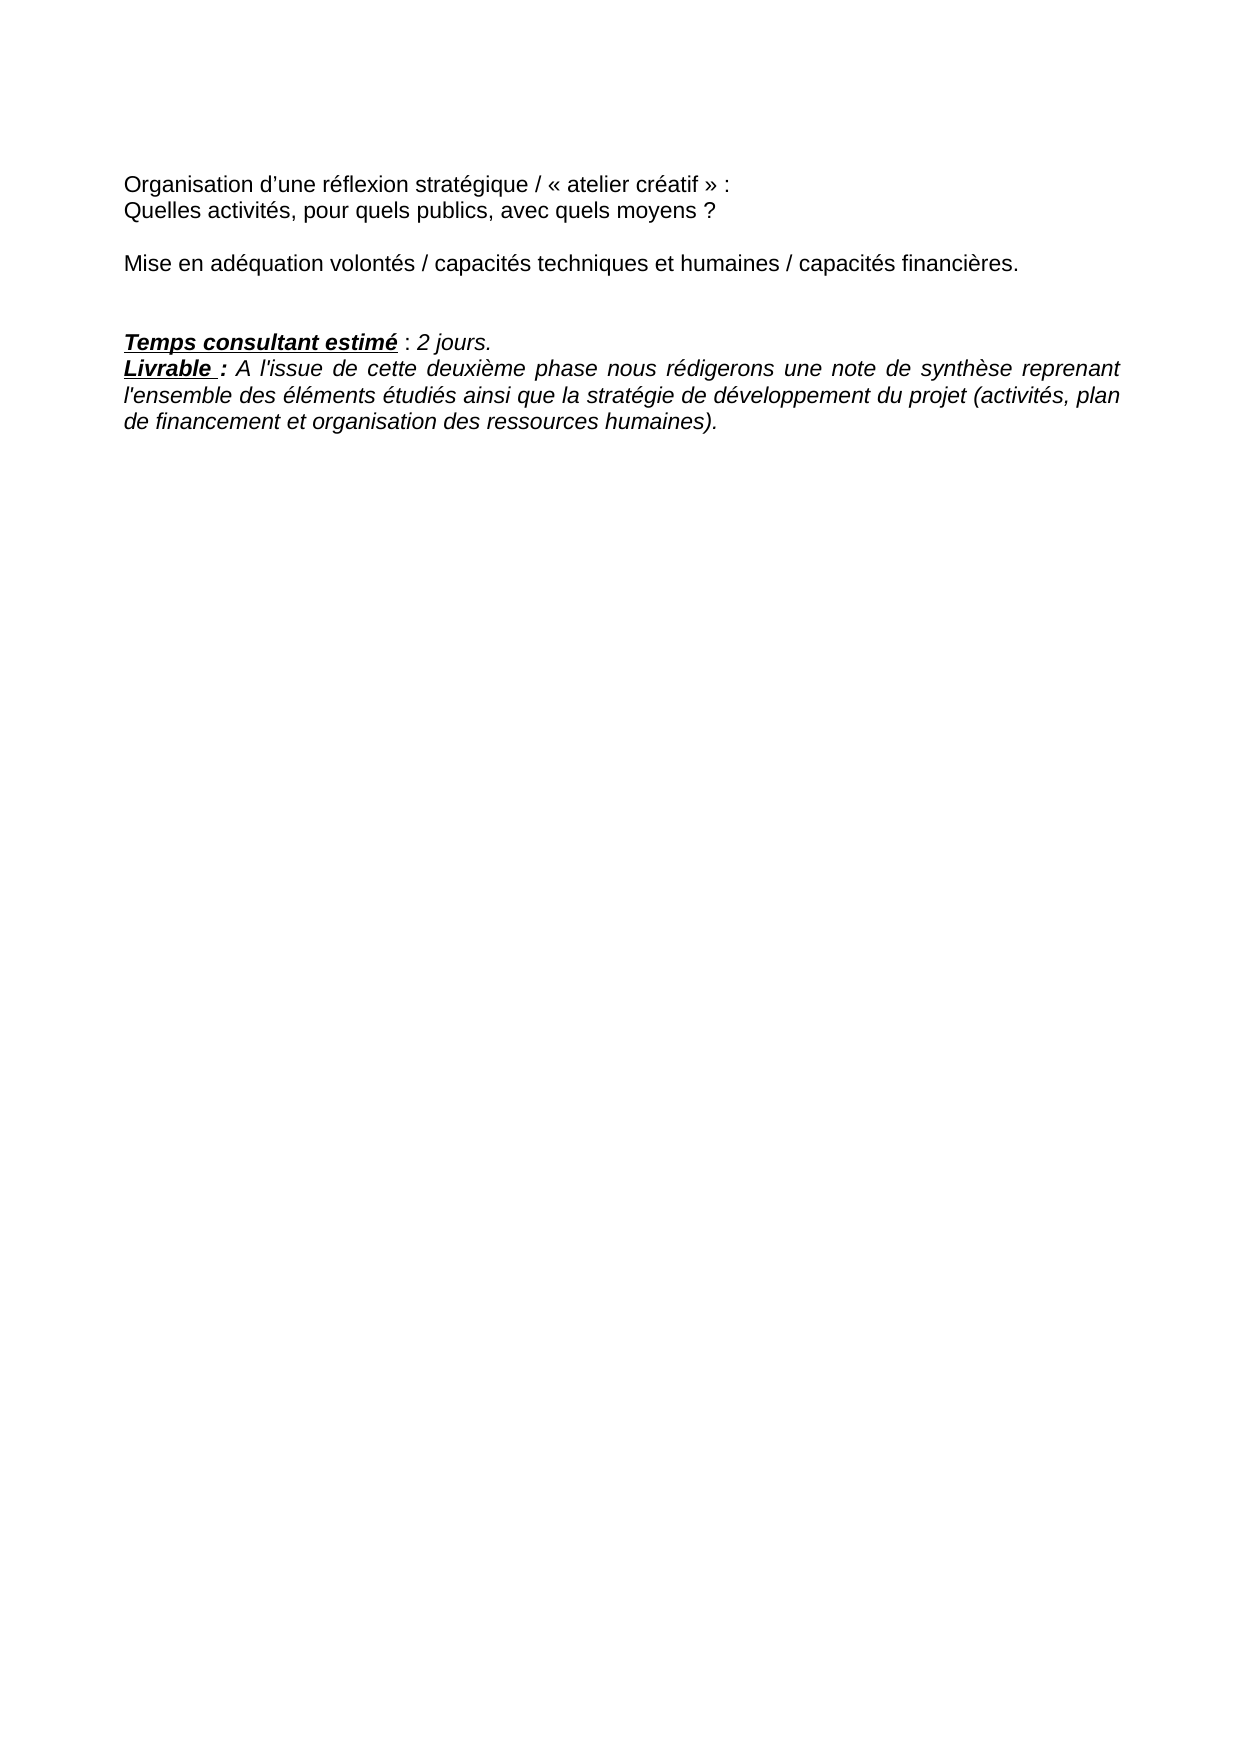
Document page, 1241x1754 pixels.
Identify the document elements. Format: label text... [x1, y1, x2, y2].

text Livrable : A l'issue de cette deuxième phase nous rédigerons une note de synthèse reprenant l'ensemble des éléments étudiés ainsi que la stratégie de développement du projet (activités, plan de financement et organisation des ressources humaines). [123, 355, 1123, 434]
text Temps consultant estimé : 2 jours. [123, 329, 1123, 355]
text Mise en adéquation volontés / capacités techniques et humaines / capacités financières. [123, 250, 1123, 276]
text Quelles activités, pour quels publics, avec quels moyens ? [123, 197, 1123, 223]
text Organisation d’une réflexion stratégique / « atelier créatif » : [123, 171, 1123, 197]
